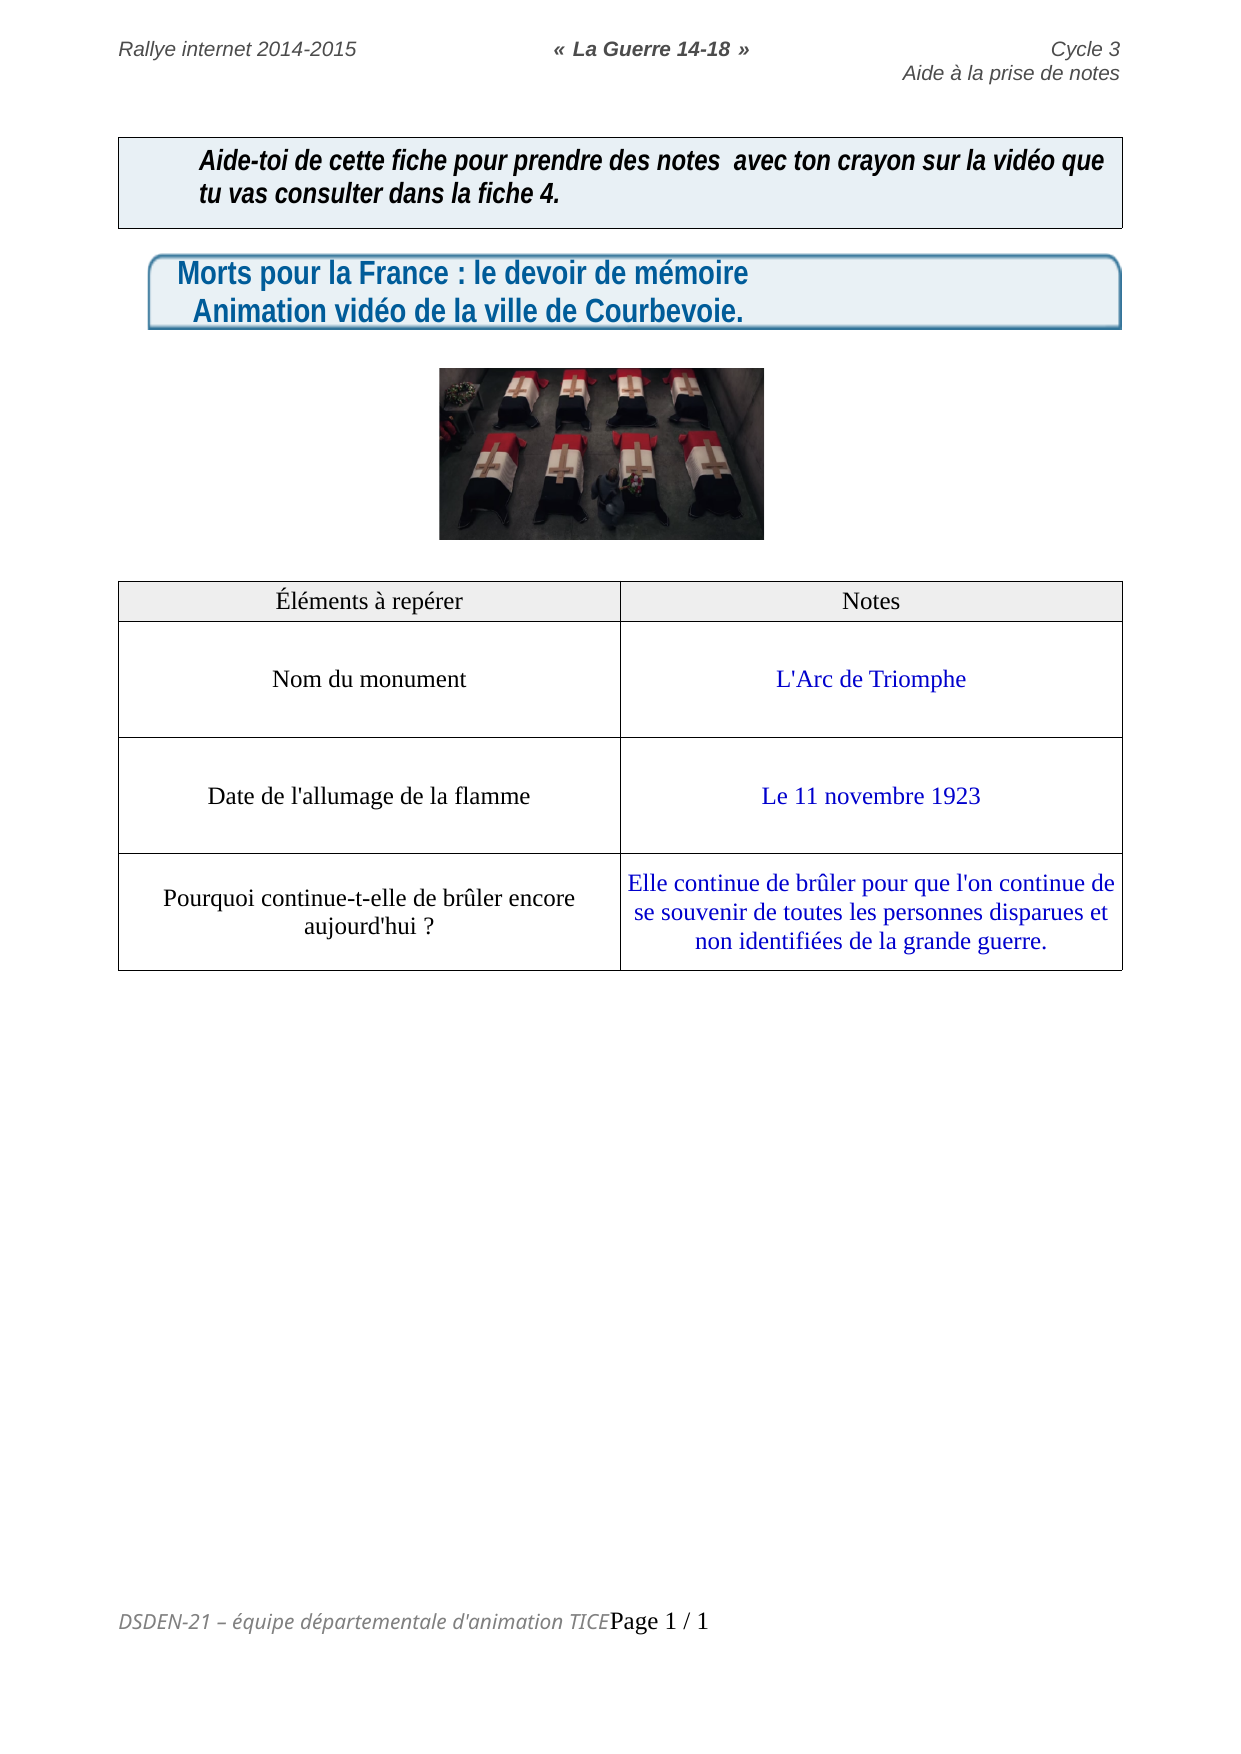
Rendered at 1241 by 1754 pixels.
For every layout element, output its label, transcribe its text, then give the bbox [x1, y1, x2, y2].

table_cell Nom du monument [119, 622, 620, 737]
table_cell Le 11 novembre 1923 [621, 738, 1122, 853]
table_cell L'Arc de Triomphe [621, 622, 1122, 737]
table_cell Date de l'allumage de la flamme [119, 738, 620, 853]
table_header Notes [621, 582, 1122, 621]
table_cell Pourquoi continue-t-elle de brûler encore aujourd'hui ? [119, 854, 620, 969]
table_cell Elle continue de brûler pour que l'on continue de se souvenir de toutes les personnes disparues et non identifiées de la grande guerre. [621, 854, 1122, 969]
subtitle Morts pour la France : le devoir de mémoire Animation vidéo de la ville de Courbevoie. [148, 253, 1122, 330]
table_header Éléments à repérer [119, 582, 620, 621]
table_header Aide-toi de cette fiche pour prendre des notes avec ton crayon sur la vidéo que tu vas consulter dans la fiche 4. [119, 138, 1122, 228]
